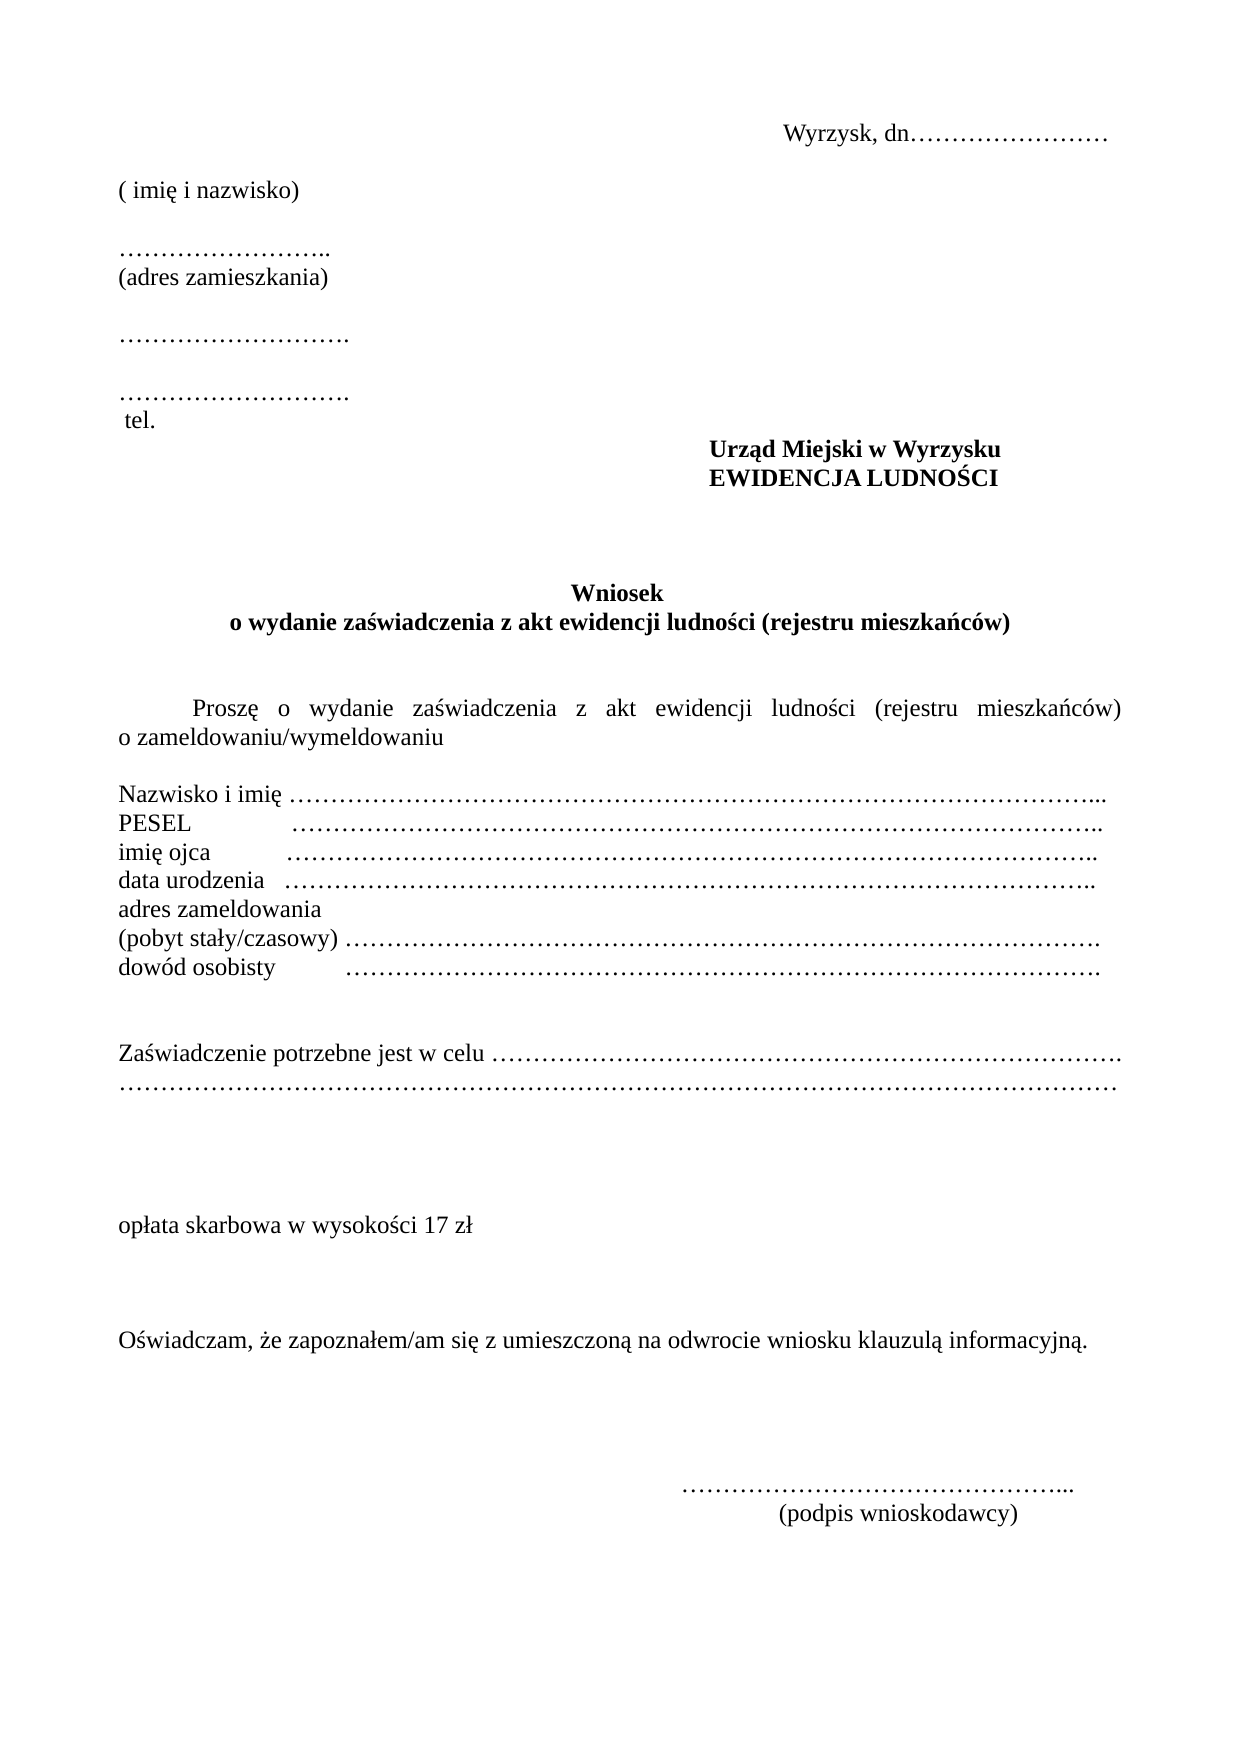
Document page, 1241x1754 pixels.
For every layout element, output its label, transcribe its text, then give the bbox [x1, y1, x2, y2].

text opłata skarbowa w wysokości 17 zł [118, 1211, 1122, 1239]
text Zaświadczenie potrzebne jest w celu …………………………………………………………………. [118, 1038, 1122, 1067]
text tel. [118, 406, 1122, 434]
text adres zameldowania [118, 894, 1122, 923]
text o wydanie zaświadczenia z akt ewidencji ludności (rejestru mieszkańców) [118, 607, 1122, 636]
text PESEL …………………………………………………………………………………….. [118, 808, 1122, 837]
text data urodzenia …………………………………………………………………………………….. [118, 866, 1122, 894]
text Wyrzysk, dn…………………… [118, 118, 1122, 147]
text ( imię i nazwisko) [118, 176, 1122, 204]
text Wniosek [118, 578, 1122, 607]
text Nazwisko i imię ……………………………………………………………………………………... [118, 779, 1122, 808]
text imię ojca …………………………………………………………………………………….. [118, 837, 1122, 866]
text EWIDENCJA LUDNOŚCI [118, 463, 1122, 492]
text (pobyt stały/czasowy) ………………………………………………………………………………. [118, 923, 1122, 952]
text Oświadczam, że zapoznałem/am się z umieszczoną na odwrocie wniosku klauzulą informacyjną. [118, 1326, 1122, 1354]
text dowód osobisty ………………………………………………………………………………. [118, 952, 1122, 981]
text ………………………. [118, 377, 1122, 406]
text ………………………………………………………………………………………………………… [118, 1067, 1122, 1096]
text ………………………. [118, 319, 1122, 348]
text ………………………………………... [118, 1469, 1122, 1498]
text Proszę o wydanie zaświadczenia z akt ewidencji ludności (rejestru mieszkańców) o zameldowaniu/wymeldowaniu [118, 693, 1122, 751]
text (adres zamieszkania) [118, 262, 1122, 291]
text Urząd Miejski w Wyrzysku [118, 434, 1122, 463]
text (podpis wnioskodawcy) [118, 1498, 1122, 1527]
text …………………….. [118, 233, 1122, 262]
